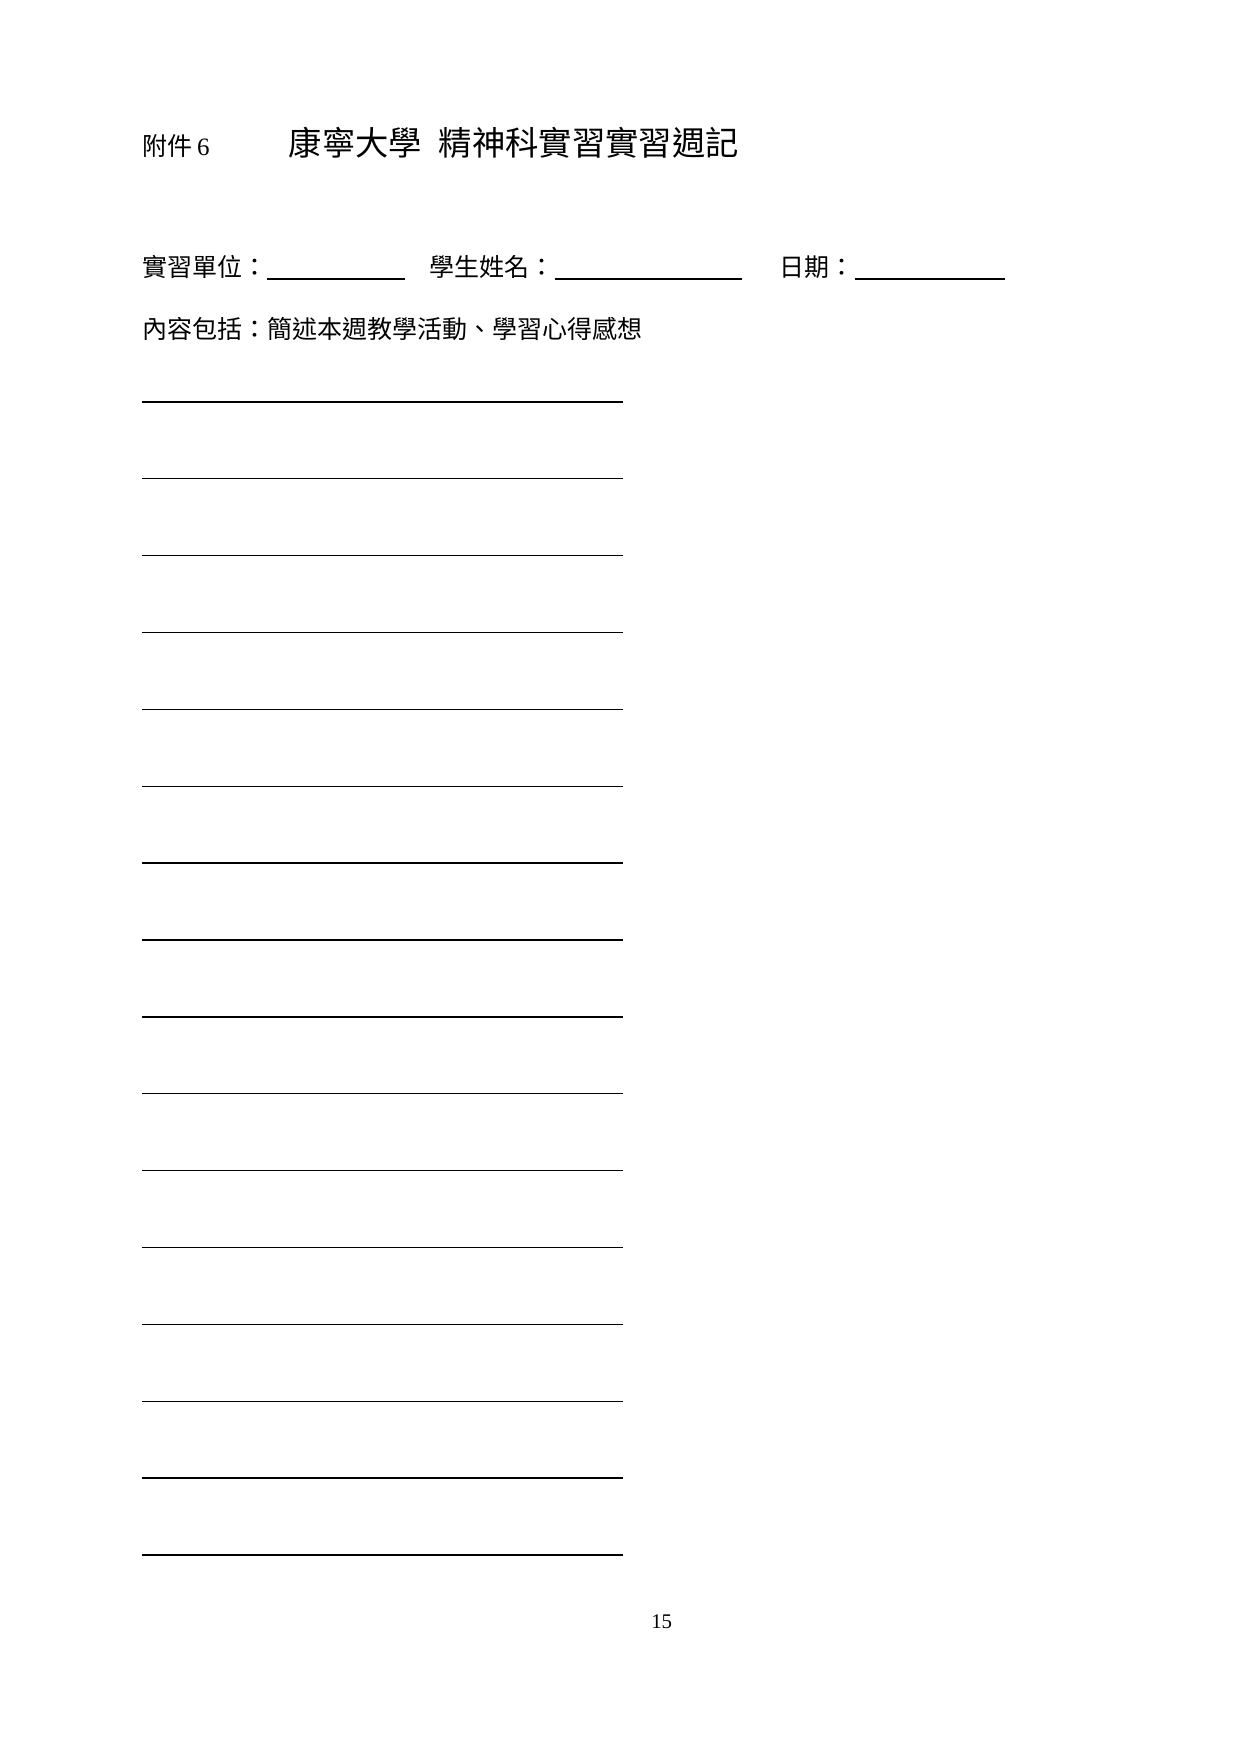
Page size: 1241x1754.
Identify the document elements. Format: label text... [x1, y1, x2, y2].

text 實習單位： 學生姓名： 日期： [142, 224, 1181, 286]
text 附件6 康寧大學 精神科實習實習週記 [142, 99, 1181, 161]
text 內容包括：簡述本週教學活動、學習心得感想 [142, 286, 1181, 349]
